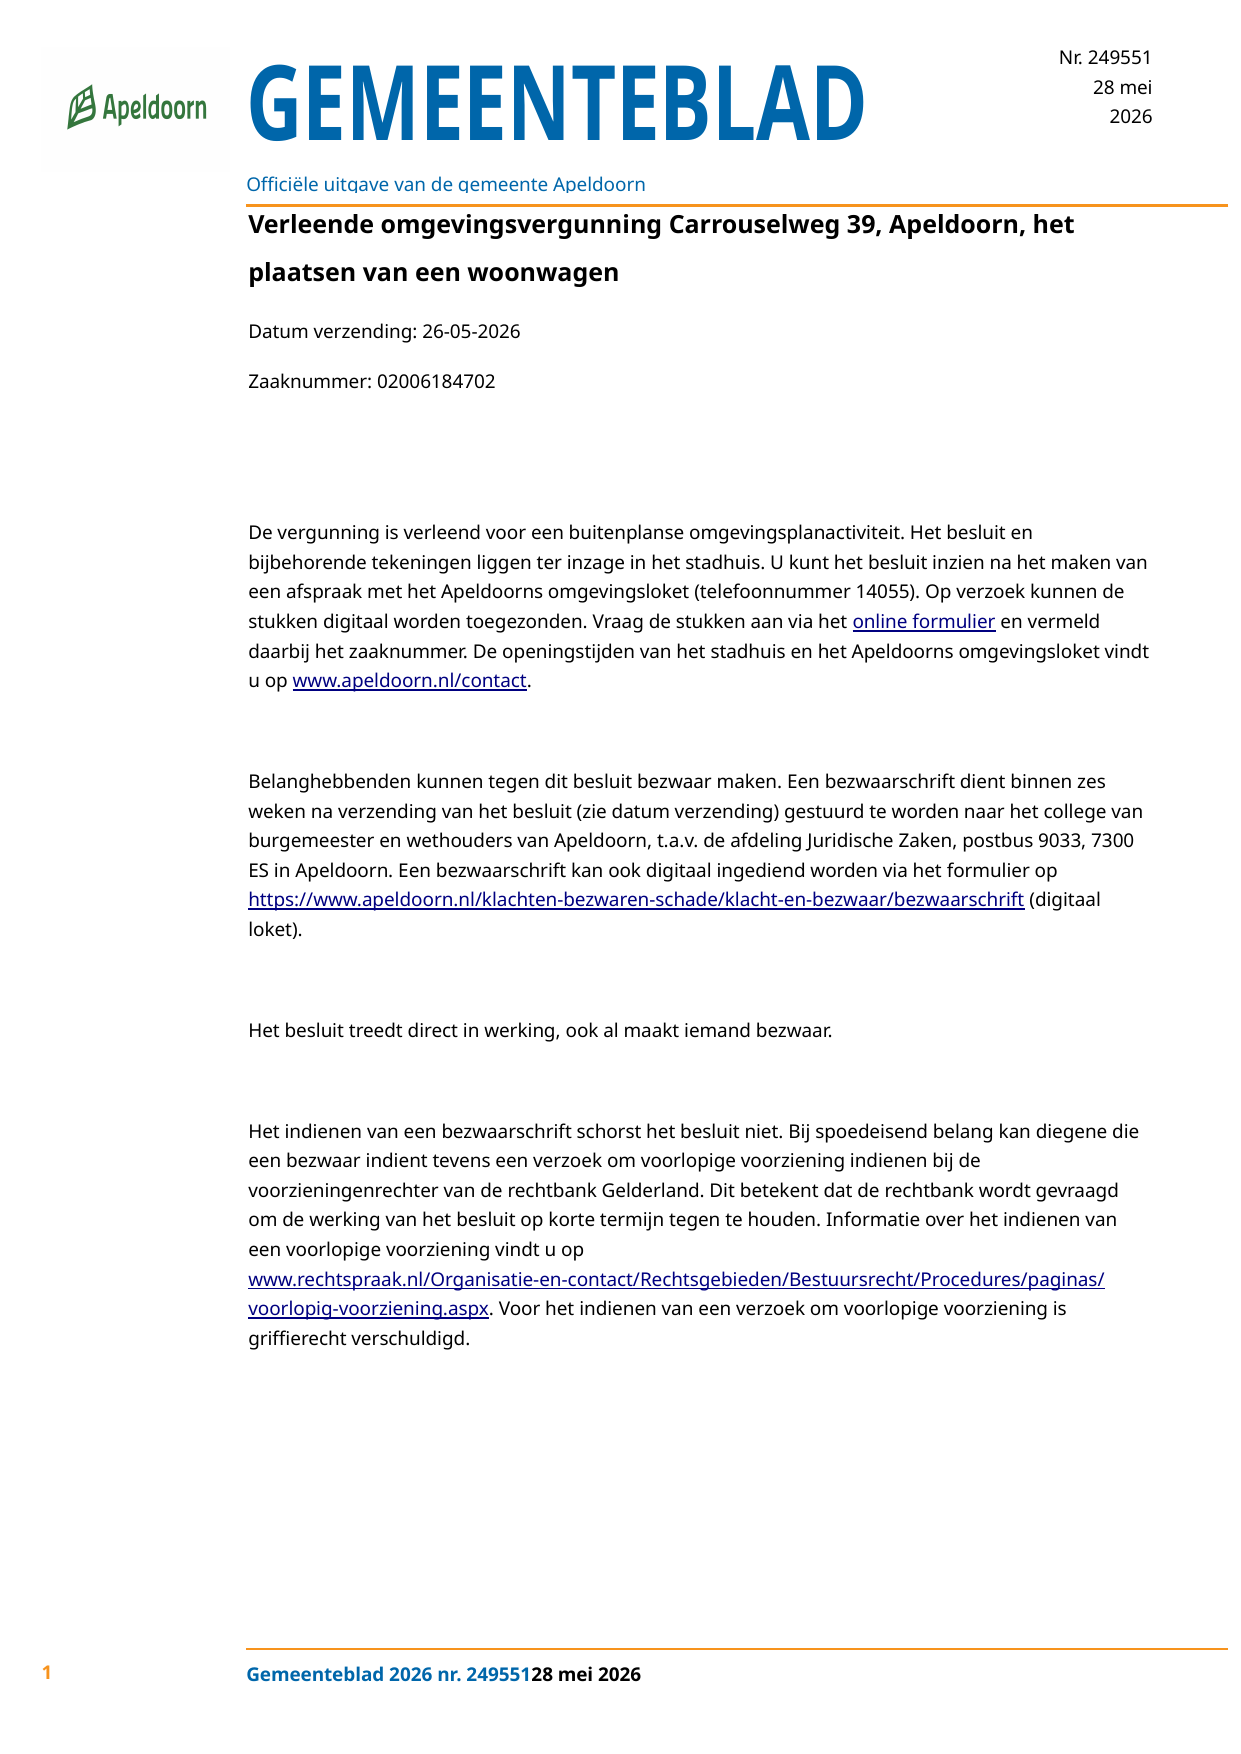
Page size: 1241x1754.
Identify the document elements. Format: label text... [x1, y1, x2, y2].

picture [41, 47, 231, 172]
text Belanghebbenden kunnen tegen dit besluit bezwaar maken. Een bezwaarschrift dient binnen zes weken na verzending van het besluit (zie datum verzending) gestuurd te worden naar het college van burgemeester en wethouders van Apeldoorn, t.a.v. de afdeling Juridische Zaken, postbus 9033, 7300 ES in Apeldoorn. Een bezwaarschrift kan ook digitaal ingediend worden via het formulier op https://www.apeldoorn.nl/klachten-bezwaren-schade/klacht-en-bezwaar/bezwaarschrift (digitaal loket). [248, 768, 1152, 942]
text Zaaknummer: 02006184702 [248, 368, 1152, 394]
text Het besluit treedt direct in werking, ook al maakt iemand bezwaar. [248, 1017, 1152, 1043]
text Verleende omgevingsvergunning Carrouselweg 39, Apeldoorn, het plaatsen van een woonwagen [248, 207, 1152, 288]
text De vergunning is verleend voor een buitenplanse omgevingsplanactiviteit. Het besluit en bijbehorende tekeningen liggen ter inzage in het stadhuis. U kunt het besluit inzien na het maken van een afspraak met het Apeldoorns omgevingsloket (telefoonnummer 14055). Op verzoek kunnen de stukken digitaal worden toegezonden. Vraag de stukken aan via het online formulier en vermeld daarbij het zaaknummer. De openingstijden van het stadhuis en het Apeldoorns omgevingsloket vindt u op www.apeldoorn.nl/contact. [248, 519, 1152, 693]
text Datum verzending: 26-05-2026 [248, 318, 1152, 344]
text Het indienen van een bezwaarschrift schorst het besluit niet. Bij spoedeisend belang kan diegene die een bezwaar indient tevens een verzoek om voorlopige voorziening indienen bij de voorzieningenrechter van de rechtbank Gelderland. Dit betekent dat de rechtbank wordt gevraagd om de werking van het besluit op korte termijn tegen te houden. Informatie over het indienen van een voorlopige voorziening vindt u op www.rechtspraak.nl/Organisatie-en-contact/Rechtsgebieden/Bestuursrecht/Procedures/paginas/voorlopig-voorziening.aspx. Voor het indienen van een verzoek om voorlopige voorziening is griffierecht verschuldigd. [248, 1118, 1152, 1351]
